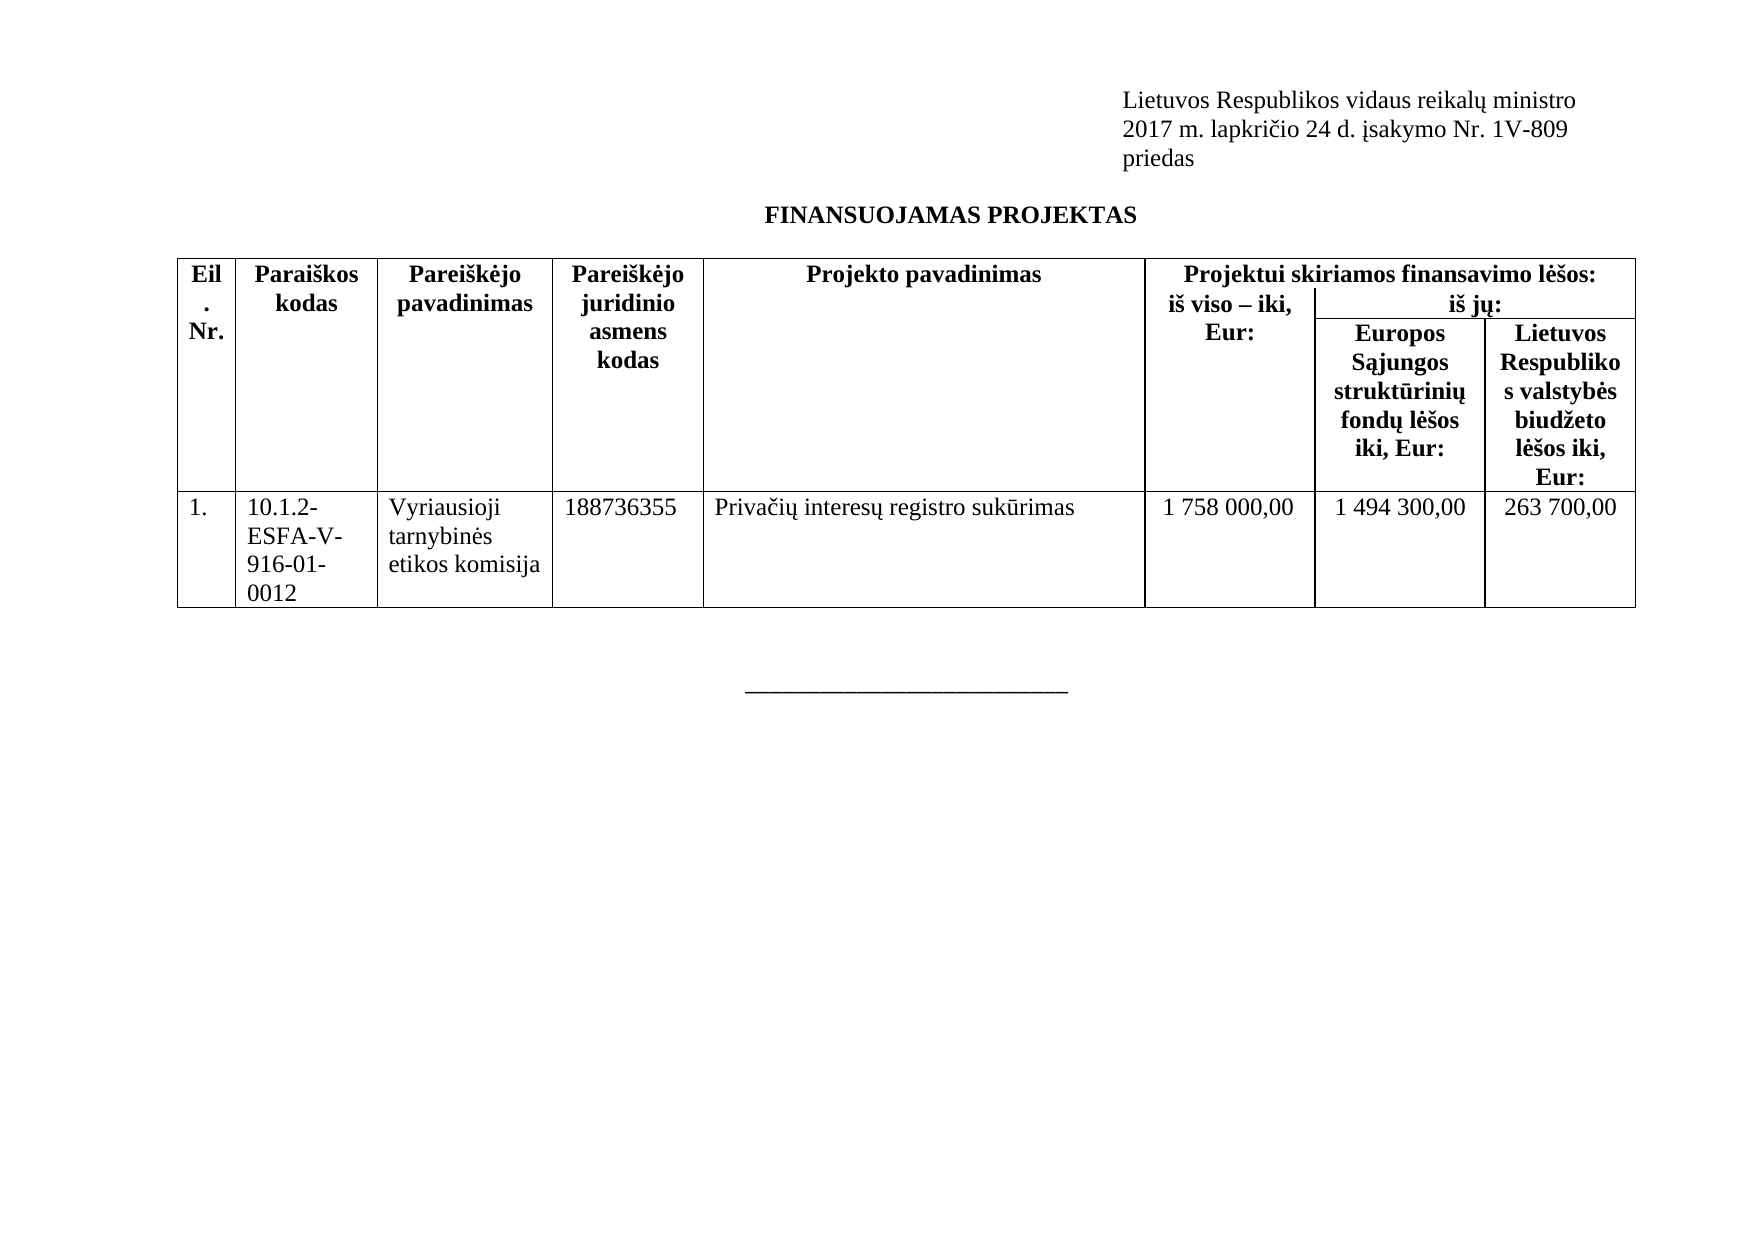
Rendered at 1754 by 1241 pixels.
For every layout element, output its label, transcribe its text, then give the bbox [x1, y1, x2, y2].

table_cell Privačių interesų registro sukūrimas [704, 492, 1144, 607]
table_cell 263 700,00 [1486, 492, 1635, 607]
table_cell iš jų: [1316, 288, 1635, 317]
text 2017 m. lapkričio 24 d. įsakymo Nr. 1V-809 [1122, 114, 1636, 143]
table_cell 10.1.2-ESFA-V-916-01-0012 [236, 492, 377, 607]
text __________________________ [177, 666, 1636, 696]
table_cell iš viso – iki, Eur: [1146, 288, 1314, 491]
table_header Pareiškėjo pavadinimas [378, 259, 552, 491]
text Lietuvos Respublikos vidaus reikalų ministro [1122, 85, 1636, 114]
table_cell 1 758 000,00 [1146, 492, 1314, 607]
table_header Eil. Nr. [178, 259, 235, 491]
table_cell 1. [178, 492, 235, 607]
text FINANSUOJAMAS PROJEKTAS [177, 200, 1636, 229]
table_header Pareiškėjo juridinio asmens kodas [553, 259, 703, 491]
table_header Projekto pavadinimas [704, 259, 1144, 491]
table_cell 1 494 300,00 [1316, 492, 1484, 607]
text priedas [1122, 143, 1636, 172]
table_cell Lietuvos Respublikos valstybės biudžeto lėšos iki, Eur: [1486, 319, 1635, 491]
table_header Paraiškos kodas [236, 259, 377, 491]
table_cell 188736355 [553, 492, 703, 607]
table_cell Vyriausioji tarnybinės etikos komisija [378, 492, 552, 607]
table_cell Europos Sąjungos struktūrinių fondų lėšos iki, Eur: [1316, 319, 1484, 491]
table_header Projektui skiriamos finansavimo lėšos: [1146, 259, 1635, 288]
